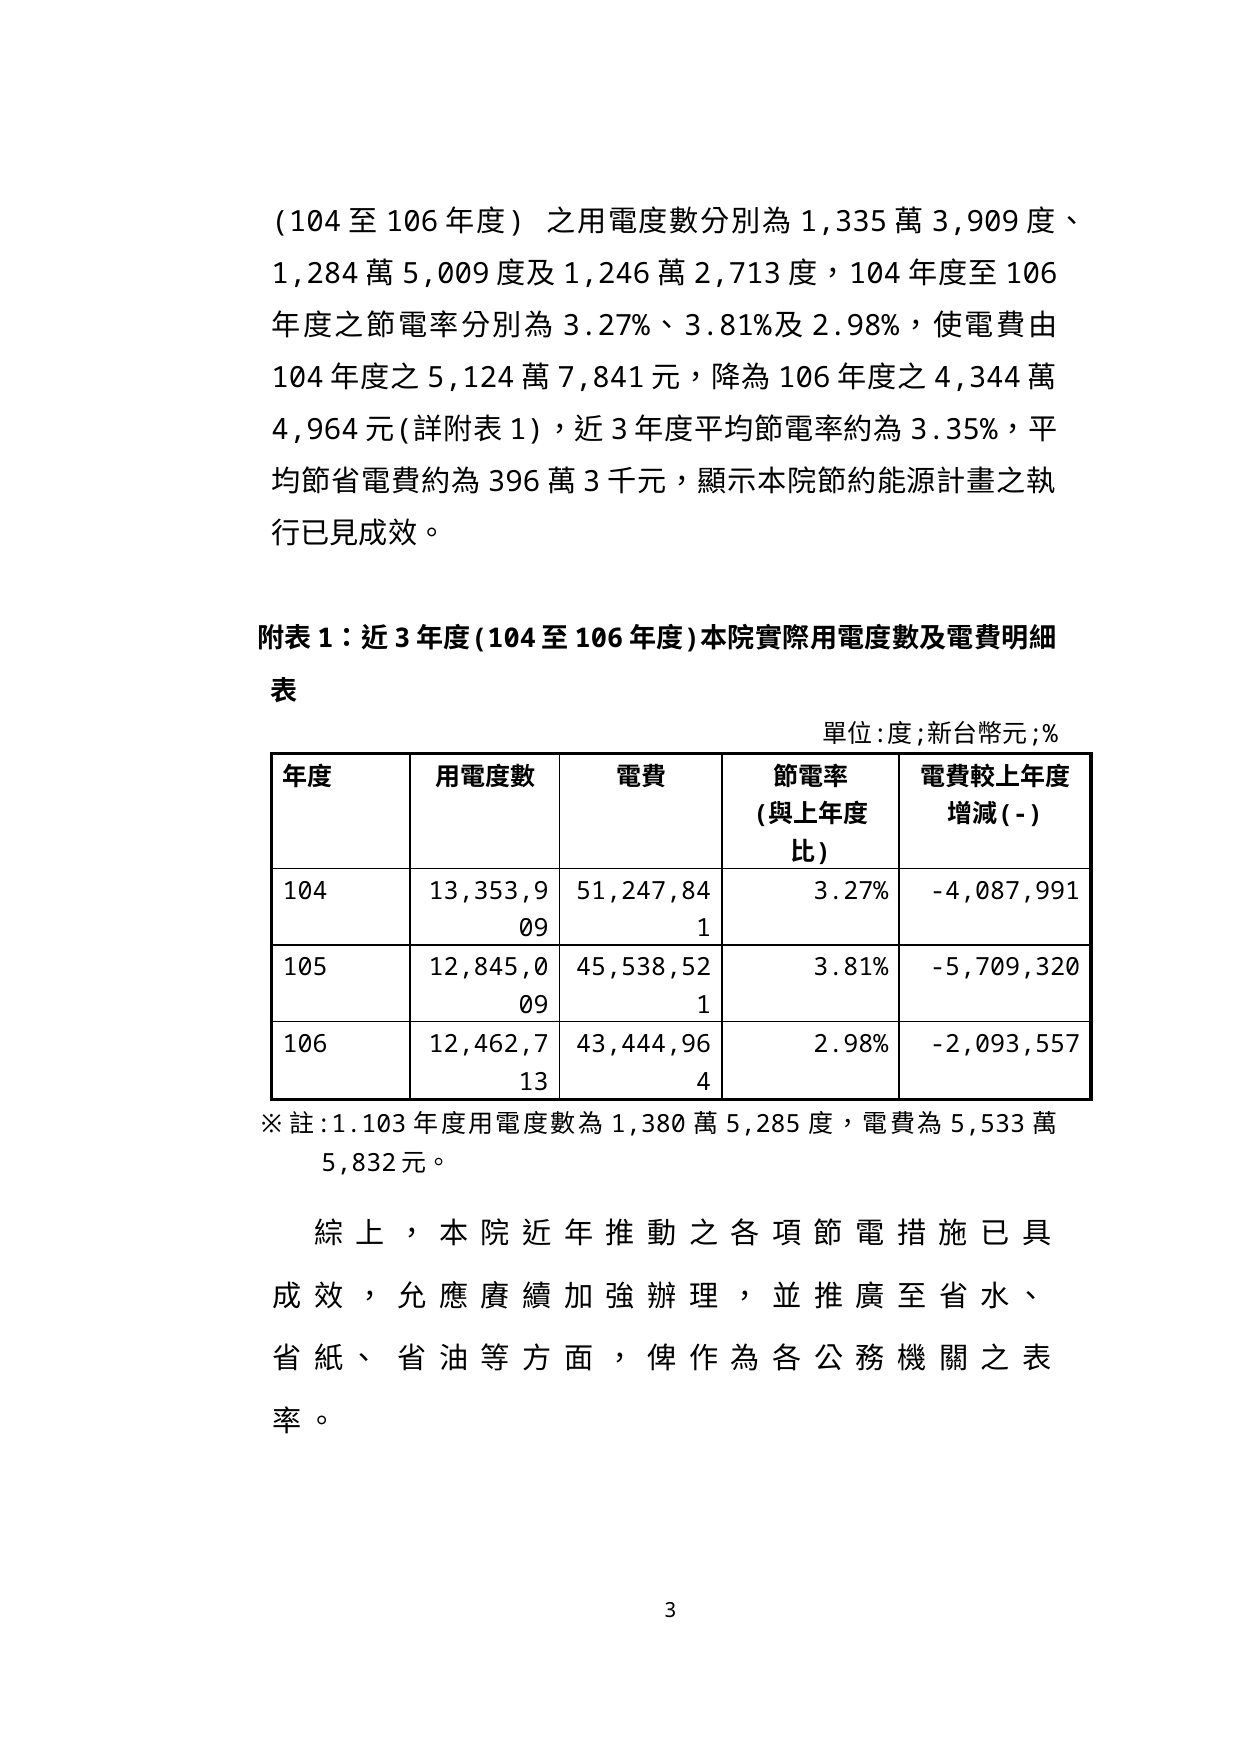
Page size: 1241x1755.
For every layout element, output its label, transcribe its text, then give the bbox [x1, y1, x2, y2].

table_header 電費 [560, 755, 721, 868]
table_header 節電率 (與上年度比) [723, 755, 898, 868]
table_cell -2,093,557 [900, 1022, 1089, 1097]
table_header 電費較上年度增減(-) [900, 755, 1089, 868]
table_cell 3.27% [723, 869, 898, 944]
table_cell 2.98% [723, 1022, 898, 1097]
table_cell 104 [273, 869, 409, 944]
text 附表1：近3年度(104至106年度)本院實際用電度數及電費明細表 [257, 606, 1058, 710]
table_cell 3.81% [723, 946, 898, 1021]
table_cell 45,538,521 [560, 946, 721, 1021]
table_cell 106 [273, 1022, 409, 1097]
table_header 年度 [273, 755, 409, 868]
table_cell 12,462,713 [411, 1022, 559, 1097]
table_cell 13,353,909 [411, 869, 559, 944]
table_cell 105 [273, 946, 409, 1021]
table_cell 43,444,964 [560, 1022, 721, 1097]
table_cell 51,247,841 [560, 869, 721, 944]
text 審視本院採行各項節約能源措施之執行結果，近3年度(104至106年度) 之用電度數分別為1,335萬3,909度、1,284萬5,009度及1,246萬2,713度，104年度至106年度之節電率分別為3.27%、3.81%及2.98%，使電費由104年度之5,124萬7,841元，降為106年度之4,344萬4,964元(詳附表1)，近3年度平均節電率約為3.35%，平均節省電費約為396萬3千元，顯示本院節約能源計畫之執行已見成效。 [271, 189, 1058, 554]
table_cell -4,087,991 [900, 869, 1089, 944]
text ※註:1.103年度用電度數為1,380萬5,285度，電費為5,533萬5,832元。 [256, 1101, 1058, 1180]
table_header 用電度數 [411, 755, 559, 868]
table_cell -5,709,320 [900, 946, 1089, 1021]
table_cell 12,845,009 [411, 946, 559, 1021]
text 單位:度;新台幣元;% [257, 710, 1058, 750]
text 綜上，本院近年推動之各項節電措施已具成效，允應賡續加強辦理，並推廣至省水、省紙、省油等方面，俾作為各公務機關之表率。 [242, 1189, 1058, 1439]
